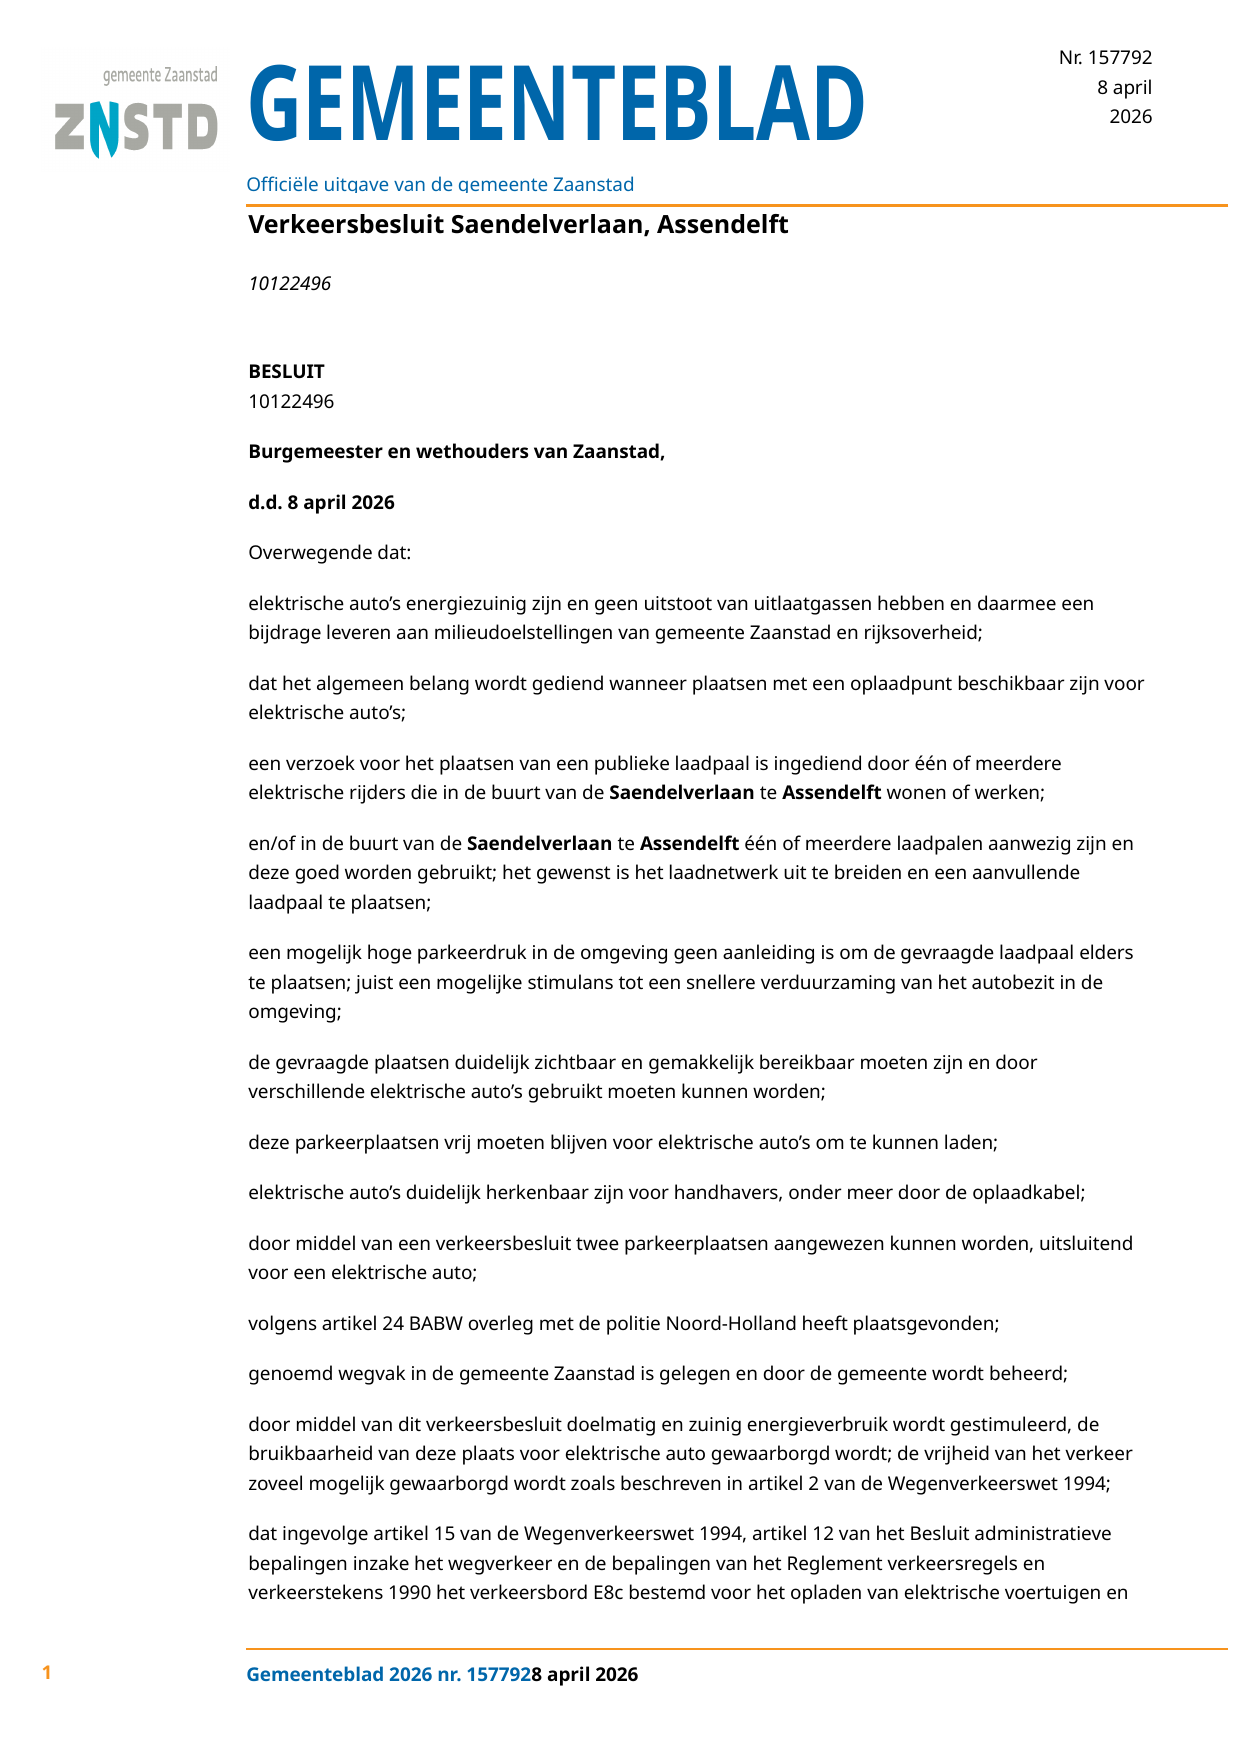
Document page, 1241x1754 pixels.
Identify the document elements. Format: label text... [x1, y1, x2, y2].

text d.d. 8 april 2026 [248, 489, 1152, 515]
text door middel van een verkeersbesluit twee parkeerplaatsen aangewezen kunnen worden, uitsluitend voor een elektrische auto; [248, 1230, 1152, 1285]
text Burgemeester en wethouders van Zaanstad, [248, 439, 1152, 464]
text volgens artikel 24 BABW overleg met de politie Noord-Holland heeft plaatsgevonden; [248, 1310, 1152, 1336]
text BESLUIT [248, 359, 1152, 384]
text 10122496 [248, 388, 1152, 414]
text de gevraagde plaatsen duidelijk zichtbaar en gemakkelijk bereikbaar moeten zijn en door verschillende elektrische auto’s gebruikt moeten kunnen worden; [248, 1049, 1152, 1104]
text Verkeersbesluit Saendelverlaan, Assendelft [248, 207, 1152, 241]
text 10122496 [248, 270, 1152, 296]
text en/of in de buurt van de Saendelverlaan te Assendelft één of meerdere laadpalen aanwezig zijn en deze goed worden gebruikt; het gewenst is het laadnetwerk uit te breiden en een aanvullende laadpaal te plaatsen; [248, 830, 1152, 915]
text elektrische auto’s duidelijk herkenbaar zijn voor handhavers, onder meer door de oplaadkabel; [248, 1179, 1152, 1205]
text genoemd wegvak in de gemeente Zaanstad is gelegen en door de gemeente wordt beheerd; [248, 1360, 1152, 1386]
text een mogelijk hoge parkeerdruk in de omgeving geen aanleiding is om de gevraagde laadpaal elders te plaatsen; juist een mogelijke stimulans tot een snellere verduurzaming van het autobezit in de omgeving; [248, 939, 1152, 1024]
text dat het algemeen belang wordt gediend wanneer plaatsen met een oplaadpunt beschikbaar zijn voor elektrische auto’s; [248, 670, 1152, 725]
text een verzoek voor het plaatsen van een publieke laadpaal is ingediend door één of meerdere elektrische rijders die in de buurt van de Saendelverlaan te Assendelft wonen of werken; [248, 750, 1152, 805]
text door middel van dit verkeersbesluit doelmatig en zuinig energieverbruik wordt gestimuleerd, de bruikbaarheid van deze plaats voor elektrische auto gewaarborgd wordt; de vrijheid van het verkeer zoveel mogelijk gewaarborgd wordt zoals beschreven in artikel 2 van de Wegenverkeerswet 1994; [248, 1411, 1152, 1496]
text deze parkeerplaatsen vrij moeten blijven voor elektrische auto’s om te kunnen laden; [248, 1129, 1152, 1155]
text Overwegende dat: [248, 539, 1152, 565]
text elektrische auto’s energiezuinig zijn en geen uitstoot van uitlaatgassen hebben en daarmee een bijdrage leveren aan milieudoelstellingen van gemeente Zaanstad en rijksoverheid; [248, 590, 1152, 645]
text dat ingevolge artikel 15 van de Wegenverkeerswet 1994, artikel 12 van het Besluit administratieve bepalingen inzake het wegverkeer en de bepalingen van het Reglement verkeersregels en verkeerstekens 1990 het verkeersbord E8c bestemd voor het opladen van elektrische voertuigen en [248, 1520, 1152, 1605]
picture [41, 47, 231, 172]
